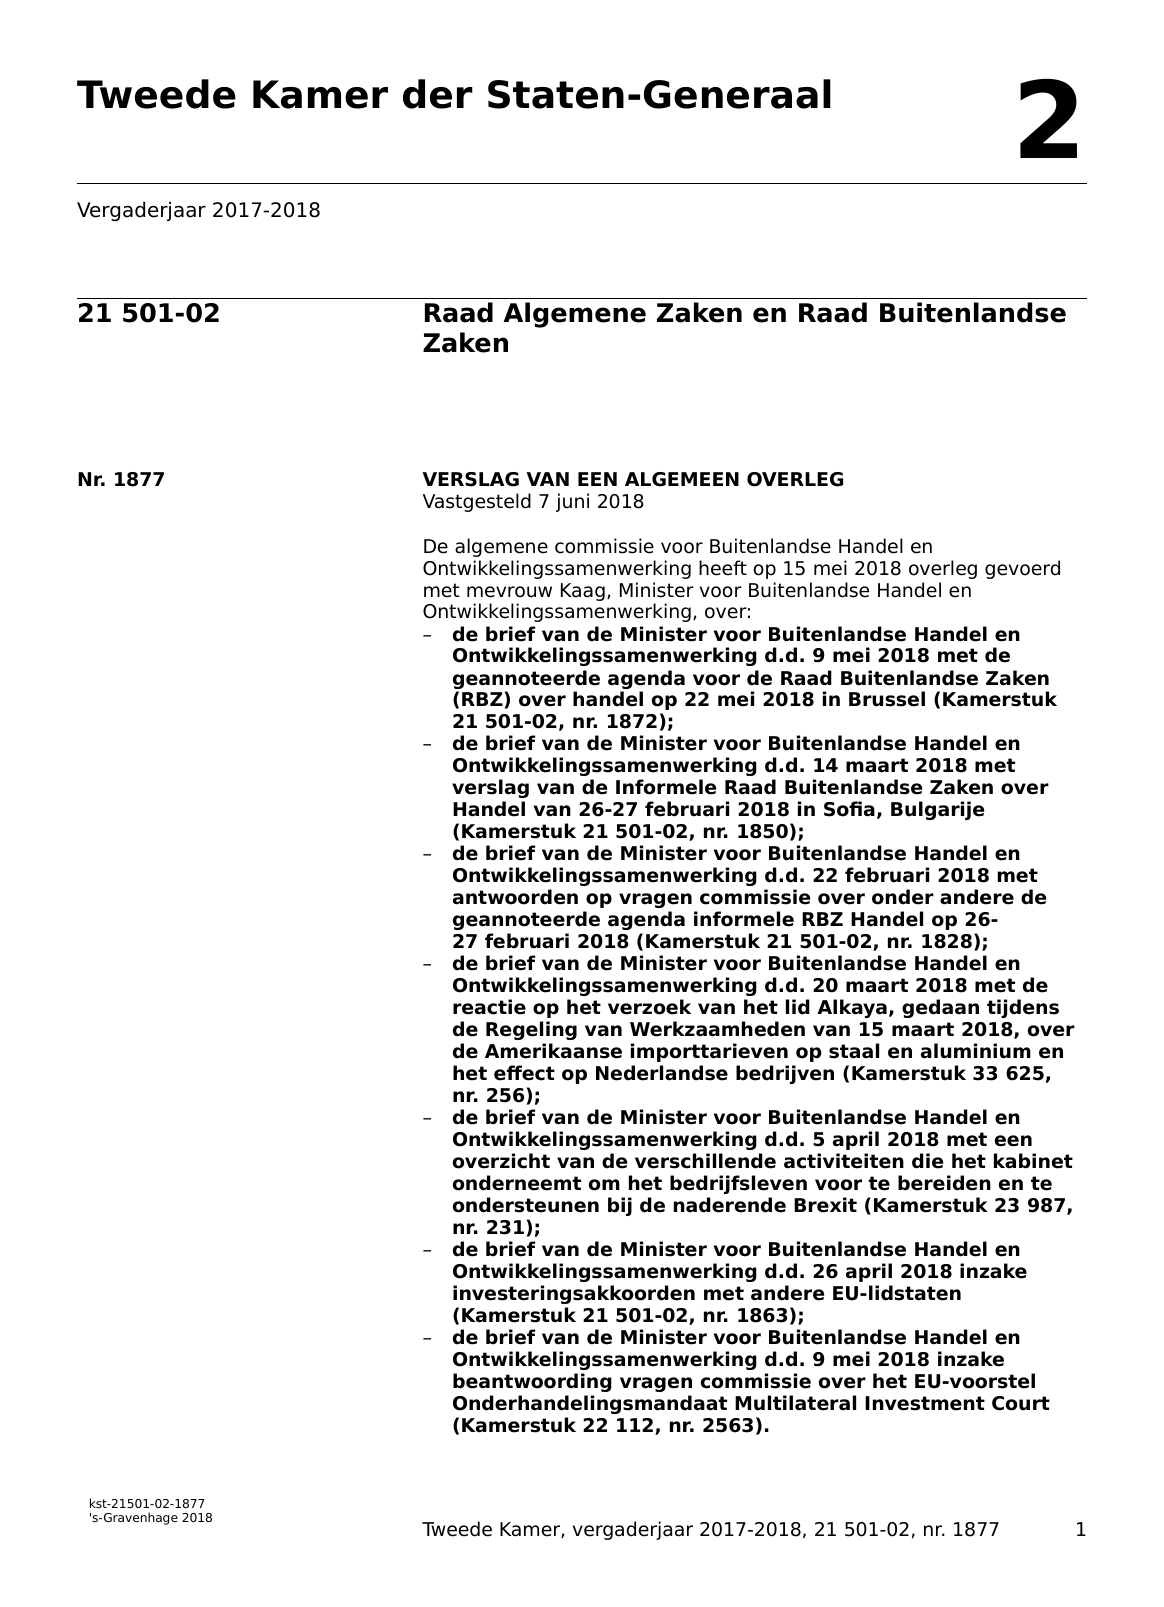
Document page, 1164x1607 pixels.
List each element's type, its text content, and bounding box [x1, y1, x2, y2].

text De algemene commissie voor Buitenlandse Handel en Ontwikkelingssamenwerking heeft op 15 mei 2018 overleg gevoerd met mevrouw Kaag, Minister voor Buitenlandse Handel en Ontwikkelingssamenwerking, over: [422, 536, 1087, 623]
text – de brief van de Minister voor Buitenlandse Handel en Ontwikkelingssamenwerking d.d. 14 maart 2018 met verslag van de Informele Raad Buitenlandse Zaken over Handel van 26-27 februari 2018 in Sofia, Bulgarije (Kamerstuk 21 501-02, nr. 1850); [422, 733, 1087, 843]
text Vastgesteld 7 juni 2018 [422, 491, 1087, 513]
text – de brief van de Minister voor Buitenlandse Handel en Ontwikkelingssamenwerking d.d. 5 april 2018 met een overzicht van de verschillende activiteiten die het kabinet onderneemt om het bedrijfsleven voor te bereiden en te ondersteunen bij de naderende Brexit (Kamerstuk 23 987, nr. 231); [422, 1107, 1087, 1239]
text – de brief van de Minister voor Buitenlandse Handel en Ontwikkelingssamenwerking d.d. 26 april 2018 inzake investeringsakkoorden met andere EU-lidstaten (Kamerstuk 21 501-02, nr. 1863); [422, 1239, 1087, 1327]
subtitle Nr. 1877 VERSLAG VAN EEN ALGEMEEN OVERLEG [77, 469, 1087, 491]
text – de brief van de Minister voor Buitenlandse Handel en Ontwikkelingssamenwerking d.d. 20 maart 2018 met de reactie op het verzoek van het lid Alkaya, gedaan tijdens de Regeling van Werkzaamheden van 15 maart 2018, over de Amerikaanse importtarieven op staal en aluminium en het effect op Nederlandse bedrijven (Kamerstuk 33 625, nr. 256); [422, 953, 1087, 1107]
table_header Tweede Kamer der Staten-Generaal [77, 59, 886, 183]
text kst-21501-02-1877 [88, 1497, 323, 1511]
text – de brief van de Minister voor Buitenlandse Handel en Ontwikkelingssamenwerking d.d. 9 mei 2018 inzake beantwoording vragen commissie over het EU-voorstel Onderhandelingsmandaat Multilateral Investment Court (Kamerstuk 22 112, nr. 2563). [422, 1327, 1087, 1437]
text 's-Gravenhage 2018 [88, 1511, 323, 1525]
text – de brief van de Minister voor Buitenlandse Handel en Ontwikkelingssamenwerking d.d. 9 mei 2018 met de geannoteerde agenda voor de Raad Buitenlandse Zaken (RBZ) over handel op 22 mei 2018 in Brussel (Kamerstuk 21 501-02, nr. 1872); [422, 623, 1087, 733]
table_header 2 [886, 59, 1087, 183]
text – de brief van de Minister voor Buitenlandse Handel en Ontwikkelingssamenwerking d.d. 22 februari 2018 met antwoorden op vragen commissie over onder andere de geannoteerde agenda informele RBZ Handel op 26-27 februari 2018 (Kamerstuk 21 501-02, nr. 1828); [422, 843, 1087, 953]
table_cell Vergaderjaar 2017-2018 [77, 184, 1087, 298]
subtitle 21 501-02 Raad Algemene Zaken en Raad Buitenlandse Zaken [77, 299, 1087, 358]
